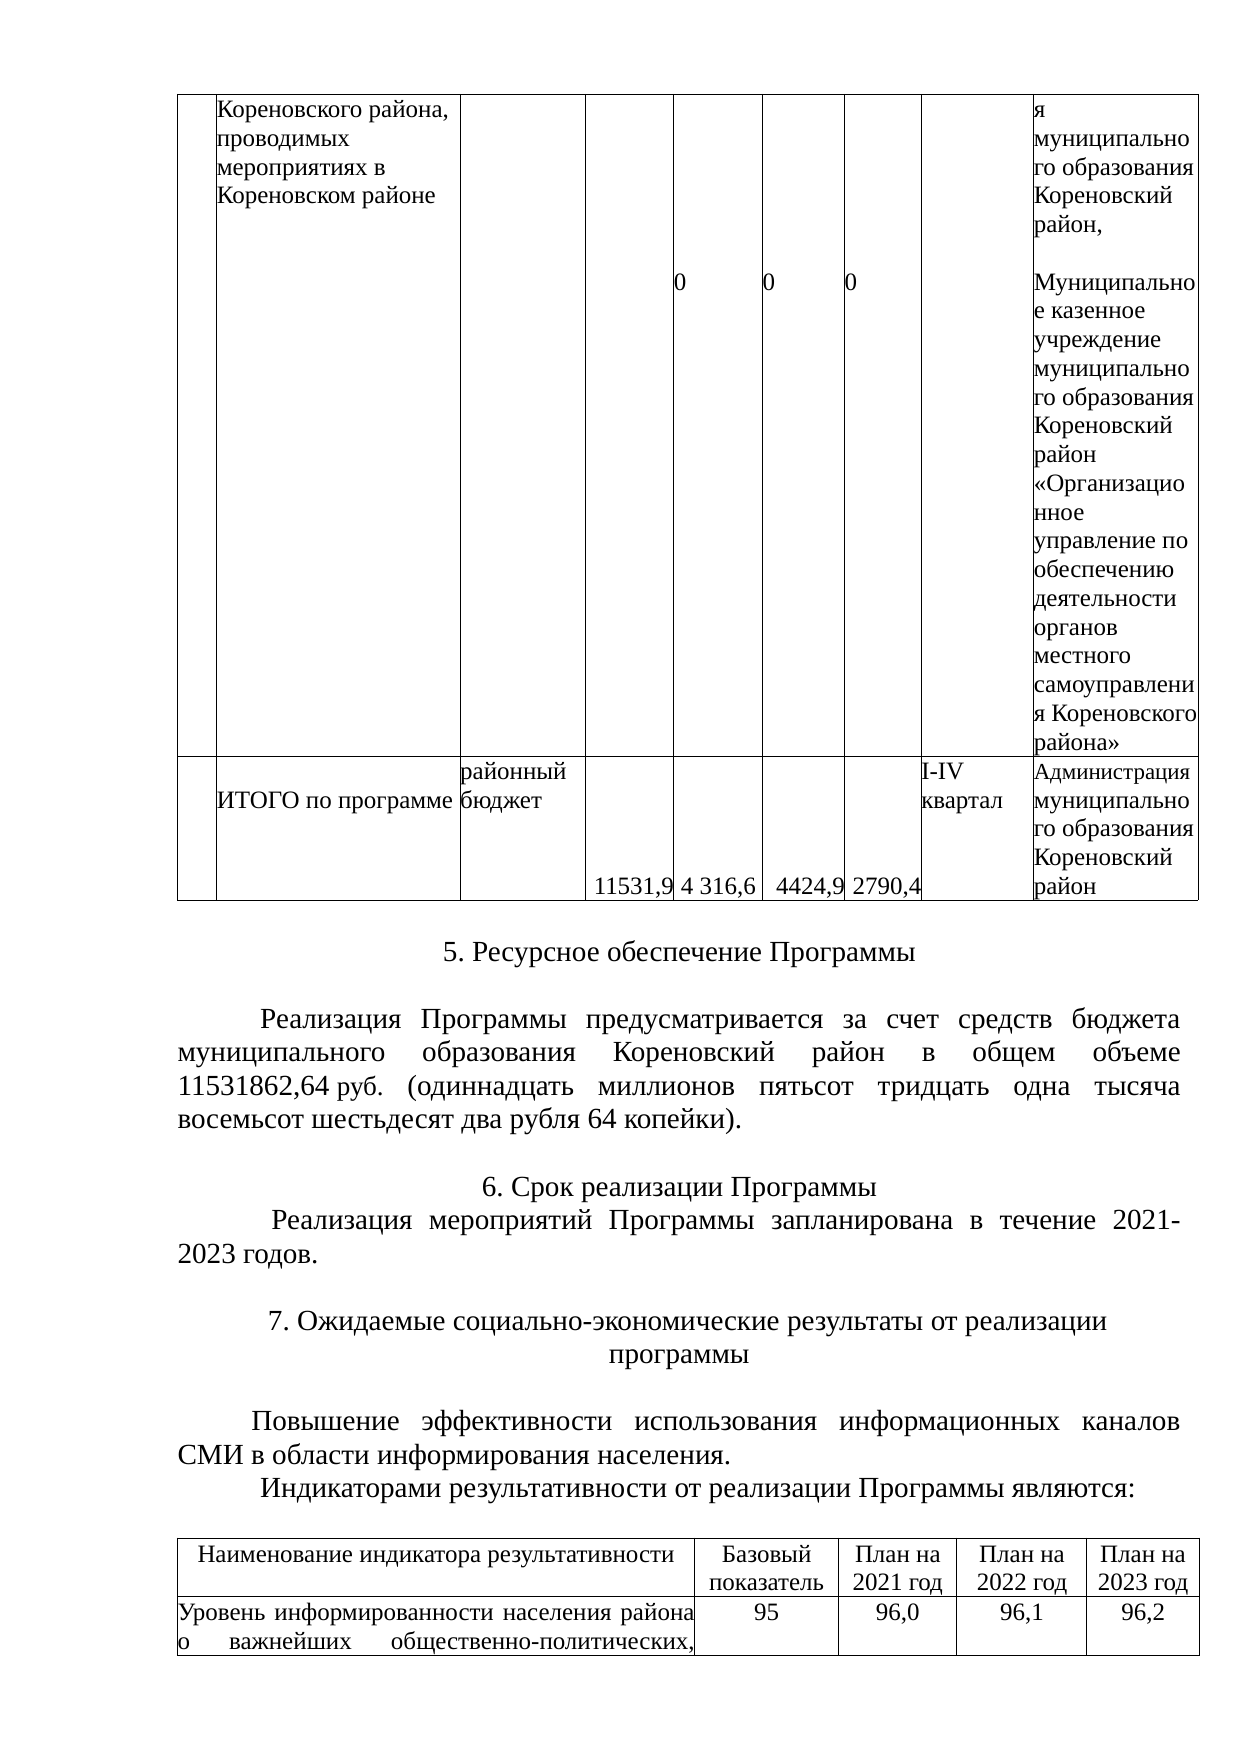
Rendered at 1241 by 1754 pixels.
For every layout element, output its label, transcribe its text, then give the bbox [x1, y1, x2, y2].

table_cell 0 [763, 95, 844, 756]
table_cell 96,1 [957, 1597, 1086, 1655]
table_cell [461, 95, 585, 756]
table_cell 95 [695, 1597, 838, 1655]
text 5. Ресурсное обеспечение Программы [177, 934, 1181, 967]
text Реализация мероприятий Программы запланирована в течение 2021-2023 годов. [177, 1202, 1181, 1269]
text 6. Срок реализации Программы [177, 1169, 1181, 1202]
table_header План на 2023 год [1087, 1539, 1199, 1596]
table_cell [178, 757, 216, 900]
text Реализация Программы предусматривается за счет средств бюджета муниципального образования Кореновский район в общем объеме 11531862,64 руб. (одиннадцать миллионов пятьсот тридцать одна тысяча восемьсот шестьдесят два рубля 64 копейки). [177, 1001, 1181, 1135]
table_cell 11531,9 [586, 757, 673, 900]
table_cell I-IV квартал [922, 757, 1033, 900]
table_cell 96,0 [839, 1597, 956, 1655]
table_header Базовый показатель [695, 1539, 838, 1596]
table_cell 0 [674, 95, 762, 756]
table_cell 4424,9 [763, 757, 844, 900]
table_cell 2790,4 [845, 757, 921, 900]
table_cell Уровень информированности населения района о важнейших общественно-политических, [178, 1597, 694, 1655]
table_cell 0 [845, 95, 921, 756]
table_cell Администрация муниципального образования Кореновский район [1034, 757, 1198, 900]
text Индикаторами результативности от реализации Программы являются: [177, 1471, 1181, 1504]
table_cell я муниципального образования Кореновский район, Муниципальное казенное учреждение муниципального образования Кореновский район «Организационное управление по обеспечению деятельности органов местного самоуправления Кореновского района» [1034, 95, 1198, 756]
table_cell [586, 95, 673, 756]
table_cell 4 316,6 [674, 757, 762, 900]
text Повышение эффективности использования информационных каналов СМИ в области информирования населения. [177, 1403, 1181, 1471]
table_cell Обеспечение доступа к информации о социально-экономическом развитии Кореновского района, проводимых мероприятиях в Кореновском районе [217, 95, 460, 756]
table_cell [922, 95, 1033, 756]
table_cell 96,2 [1087, 1597, 1199, 1655]
table_cell 1.6. [178, 95, 216, 756]
table_cell ИТОГО по программе [217, 757, 460, 900]
table_header Наименование индикатора результативности [178, 1539, 694, 1596]
table_header План на 2022 год [957, 1539, 1086, 1596]
table_cell районный бюджет [461, 757, 585, 900]
table_header План на 2021 год [839, 1539, 956, 1596]
text 7. Ожидаемые социально-экономические результаты от реализации программы [177, 1303, 1181, 1370]
